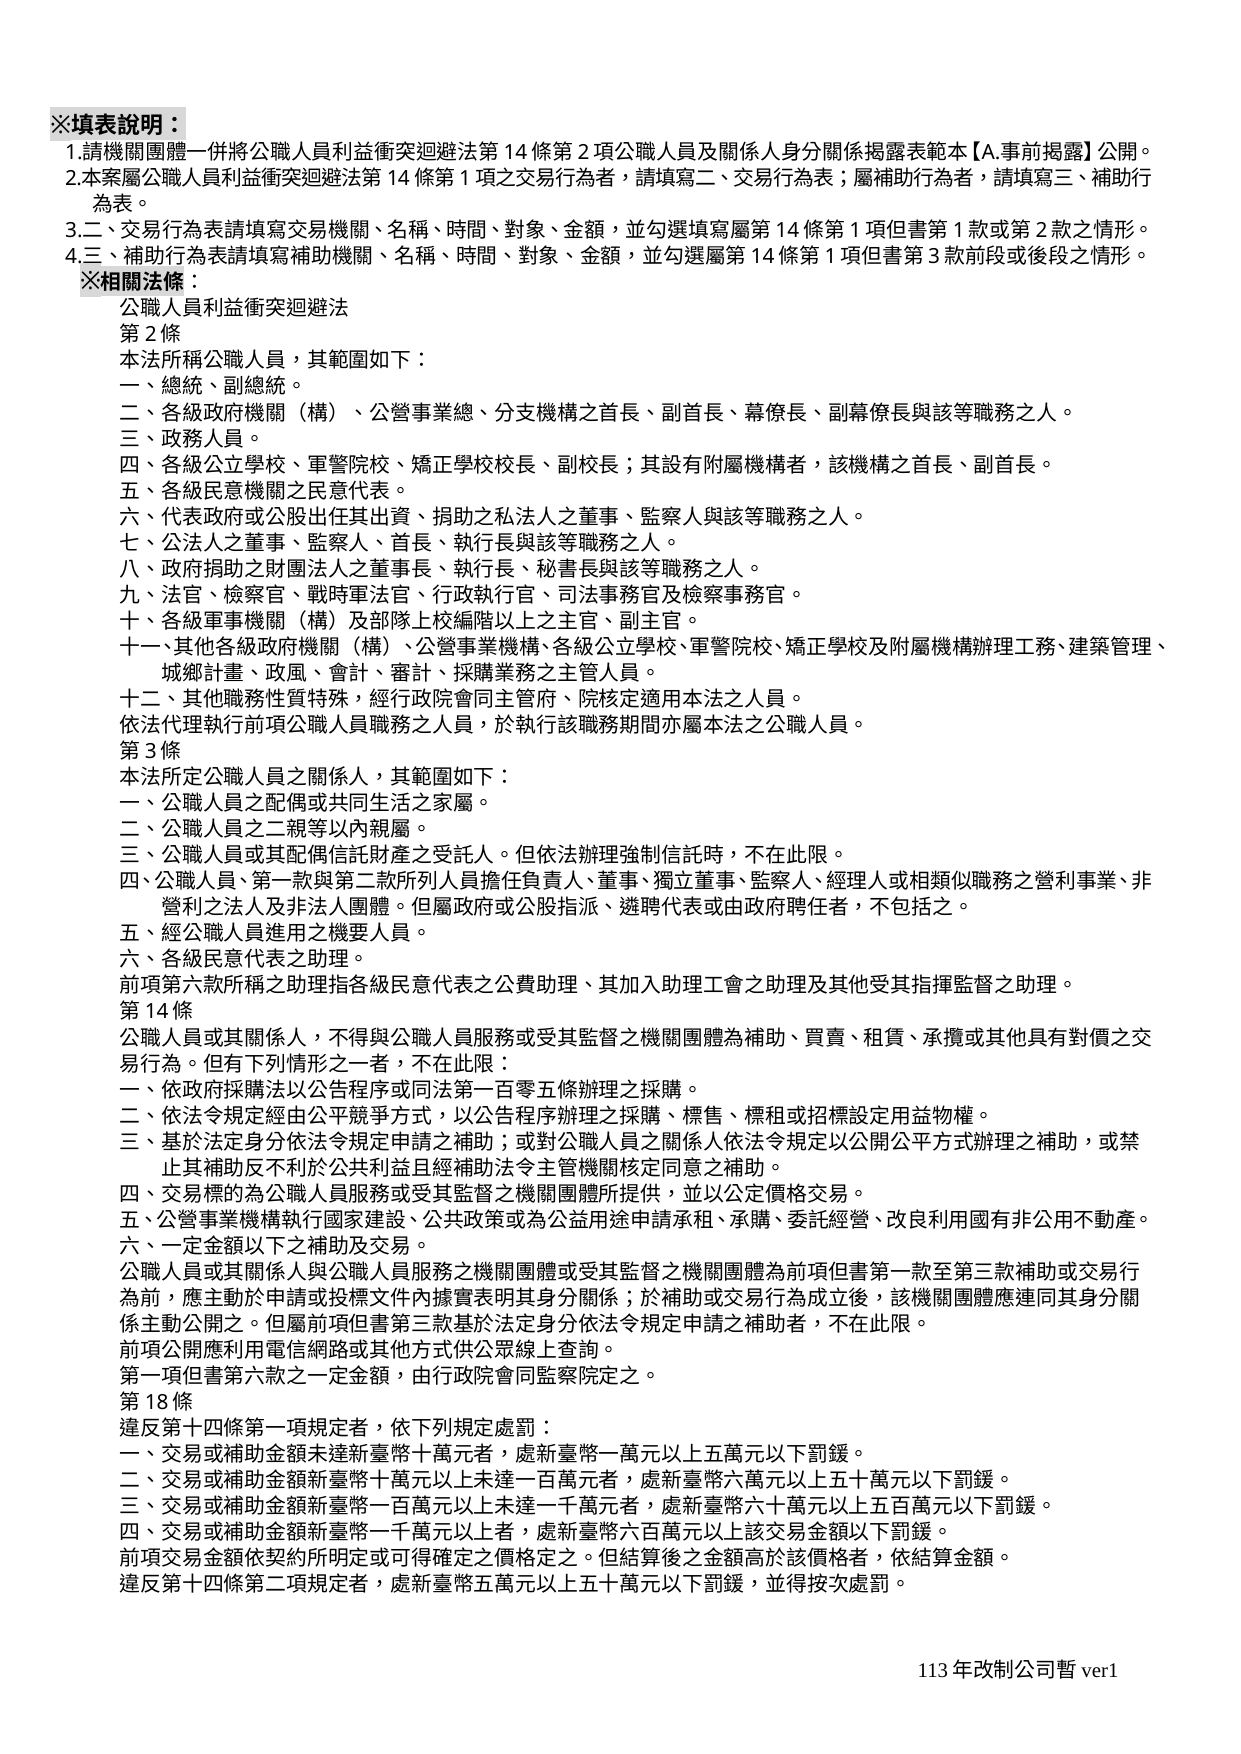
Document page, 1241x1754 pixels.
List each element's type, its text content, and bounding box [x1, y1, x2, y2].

text 本法所定公職人員之關係人，其範圍如下： [119, 764, 1152, 790]
text 十一、其他各級政府機關（構）、公營事業機構、各級公立學校、軍警院校、矯正學校及附屬機構辦理工務、建築管理、城鄉計畫、政風、會計、審計、採購業務之主管人員。 [119, 633, 1152, 686]
text 公職人員或其關係人，不得與公職人員服務或受其監督之機關團體為補助、買賣、租賃、承攬或其他具有對價之交易行為。但有下列情形之一者，不在此限： [119, 1024, 1152, 1076]
text 四、交易或補助金額新臺幣一千萬元以上者，處新臺幣六百萬元以上該交易金額以下罰鍰。 [119, 1519, 1152, 1545]
text 六、各級民意代表之助理。 [119, 946, 1152, 972]
text 一、公職人員之配偶或共同生活之家屬。 [119, 790, 1152, 816]
text 本法所稱公職人員，其範圍如下： [119, 347, 1152, 373]
text 1.請機關團體一併將公職人員利益衝突迴避法第14條第2項公職人員及關係人身分關係揭露表範本【A.事前揭露】公開。 [65, 139, 1152, 165]
text 第14條 [119, 998, 1152, 1024]
text 公職人員利益衝突迴避法 [119, 295, 1152, 321]
text 四、公職人員、第一款與第二款所列人員擔任負責人、董事、獨立董事、監察人、經理人或相類似職務之營利事業、非營利之法人及非法人團體。但屬政府或公股指派、遴聘代表或由政府聘任者，不包括之。 [119, 868, 1152, 920]
text 第18條 [119, 1389, 1152, 1415]
text ※相關法條： [80, 269, 1152, 295]
text 七、公法人之董事、監察人、首長、執行長與該等職務之人。 [119, 529, 1152, 555]
text 十二、其他職務性質特殊，經行政院會同主管府、院核定適用本法之人員。 [119, 686, 1152, 712]
text 前項公開應利用電信網路或其他方式供公眾線上查詢。 [119, 1337, 1152, 1363]
text 八、政府捐助之財團法人之董事長、執行長、秘書長與該等職務之人。 [119, 555, 1152, 581]
text 前項交易金額依契約所明定或可得確定之價格定之。但結算後之金額高於該價格者，依結算金額。 [119, 1545, 1152, 1571]
text 四、交易標的為公職人員服務或受其監督之機關團體所提供，並以公定價格交易。 [119, 1180, 1152, 1206]
text 六、代表政府或公股出任其出資、捐助之私法人之董事、監察人與該等職務之人。 [119, 503, 1152, 529]
text 三、政務人員。 [119, 425, 1152, 451]
text 四、各級公立學校、軍警院校、矯正學校校長、副校長；其設有附屬機構者，該機構之首長、副首長。 [119, 451, 1152, 477]
text 第2條 [119, 321, 1152, 347]
text ※填表說明： [50, 113, 1152, 139]
text 第一項但書第六款之一定金額，由行政院會同監察院定之。 [119, 1363, 1152, 1389]
text 二、依法令規定經由公平競爭方式，以公告程序辦理之採購、標售、標租或招標設定用益物權。 [119, 1102, 1152, 1128]
text 五、各級民意機關之民意代表。 [119, 477, 1152, 503]
text 一、交易或補助金額未達新臺幣十萬元者，處新臺幣一萬元以上五萬元以下罰鍰。 [119, 1441, 1152, 1467]
text 二、各級政府機關（構）、公營事業總、分支機構之首長、副首長、幕僚長、副幕僚長與該等職務之人。 [119, 399, 1152, 425]
text 一、總統、副總統。 [119, 373, 1152, 399]
text 三、基於法定身分依法令規定申請之補助；或對公職人員之關係人依法令規定以公開公平方式辦理之補助，或禁止其補助反不利於公共利益且經補助法令主管機關核定同意之補助。 [119, 1128, 1152, 1180]
text 五、公營事業機構執行國家建設、公共政策或為公益用途申請承租、承購、委託經營、改良利用國有非公用不動產。 [119, 1206, 1152, 1232]
text 五、經公職人員進用之機要人員。 [119, 920, 1152, 946]
text 二、交易或補助金額新臺幣十萬元以上未達一百萬元者，處新臺幣六萬元以上五十萬元以下罰鍰。 [119, 1467, 1152, 1493]
text 六、一定金額以下之補助及交易。 [119, 1232, 1152, 1258]
text 違反第十四條第二項規定者，處新臺幣五萬元以上五十萬元以下罰鍰，並得按次處罰。 [119, 1571, 1152, 1597]
text 4.三、補助行為表請填寫補助機關、名稱、時間、對象、金額，並勾選屬第14條第1項但書第3款前段或後段之情形。 [65, 243, 1152, 269]
text 前項第六款所稱之助理指各級民意代表之公費助理、其加入助理工會之助理及其他受其指揮監督之助理。 [119, 972, 1152, 998]
text 2.本案屬公職人員利益衝突迴避法第14條第1項之交易行為者，請填寫二、交易行為表；屬補助行為者，請填寫三、補助行為表。 [65, 165, 1152, 217]
text 三、交易或補助金額新臺幣一百萬元以上未達一千萬元者，處新臺幣六十萬元以上五百萬元以下罰鍰。 [119, 1493, 1152, 1519]
text 第3條 [119, 738, 1152, 764]
text 違反第十四條第一項規定者，依下列規定處罰： [119, 1415, 1152, 1441]
text 三、公職人員或其配偶信託財產之受託人。但依法辦理強制信託時，不在此限。 [119, 842, 1152, 868]
text 二、公職人員之二親等以內親屬。 [119, 816, 1152, 842]
text 十、各級軍事機關（構）及部隊上校編階以上之主官、副主官。 [119, 607, 1152, 633]
text 一、依政府採購法以公告程序或同法第一百零五條辦理之採購。 [119, 1076, 1152, 1102]
text 公職人員或其關係人與公職人員服務之機關團體或受其監督之機關團體為前項但書第一款至第三款補助或交易行為前，應主動於申請或投標文件內據實表明其身分關係；於補助或交易行為成立後，該機關團體應連同其身分關係主動公開之。但屬前項但書第三款基於法定身分依法令規定申請之補助者，不在此限。 [119, 1258, 1152, 1337]
text 九、法官、檢察官、戰時軍法官、行政執行官、司法事務官及檢察事務官。 [119, 581, 1152, 607]
text 依法代理執行前項公職人員職務之人員，於執行該職務期間亦屬本法之公職人員。 [119, 712, 1152, 738]
text 3.二、交易行為表請填寫交易機關、名稱、時間、對象、金額，並勾選填寫屬第14條第1項但書第1款或第2款之情形。 [65, 217, 1152, 243]
